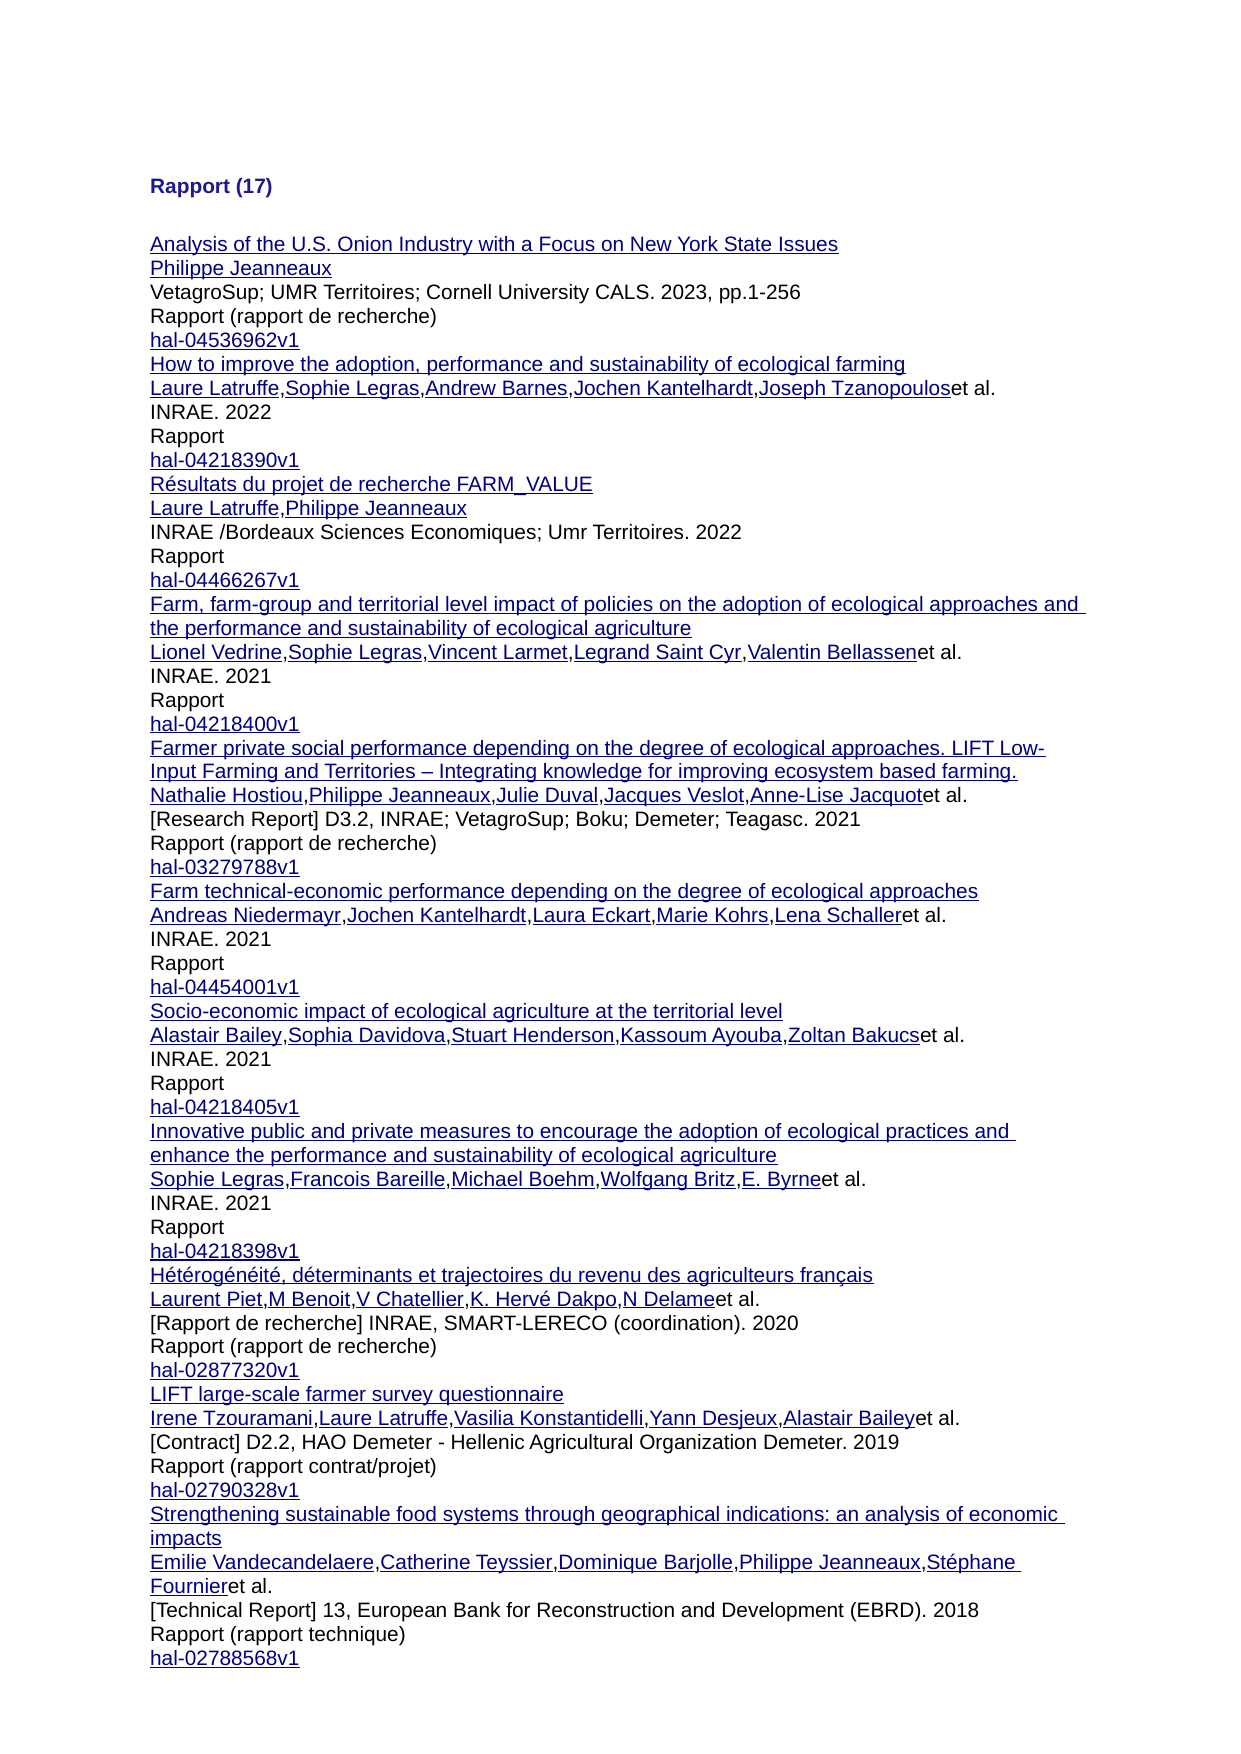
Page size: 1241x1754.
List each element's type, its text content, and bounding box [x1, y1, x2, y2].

table_header Analysis of the U.S. Onion Industry with a Focus on New York State Issues Philippe Jeanneaux VetagroSup; UMR Territoires; Cornell University CALS. 2023, pp.1-256 Rapport (rapport de recherche) hal-04536962v1 [150, 232, 1090, 352]
table_cell LIFT large-scale farmer survey questionnaire Irene Tzouramani,Laure Latruffe,Vasilia Konstantidelli,Yann Desjeux,Alastair Baileyet al. [Contract] D2.2, HAO Demeter - Hellenic Agricultural Organization Demeter. 2019 Rapport (rapport contrat/projet) hal-02790328v1 [150, 1382, 1090, 1502]
table_cell Farm, farm-group and territorial level impact of policies on the adoption of ecological approaches and the performance and sustainability of ecological agriculture Lionel Vedrine,Sophie Legras,Vincent Larmet,Legrand Saint Cyr,Valentin Bellassenet al. INRAE. 2021 Rapport hal-04218400v1 [150, 592, 1090, 735]
subtitle Rapport (17) [150, 174, 1090, 198]
table_cell How to improve the adoption, performance and sustainability of ecological farming Laure Latruffe,Sophie Legras,Andrew Barnes,Jochen Kantelhardt,Joseph Tzanopouloset al. INRAE. 2022 Rapport hal-04218390v1 [150, 352, 1090, 472]
table_cell Farm technical-economic performance depending on the degree of ecological approaches Andreas Niedermayr,Jochen Kantelhardt,Laura Eckart,Marie Kohrs,Lena Schalleret al. INRAE. 2021 Rapport hal-04454001v1 [150, 879, 1090, 999]
table_cell Résultats du projet de recherche FARM_VALUE Laure Latruffe,Philippe Jeanneaux INRAE /Bordeaux Sciences Economiques; Umr Territoires. 2022 Rapport hal-04466267v1 [150, 472, 1090, 592]
table_cell Hétérogénéité, déterminants et trajectoires du revenu des agriculteurs français Laurent Piet,M Benoit,V Chatellier,K. Hervé Dakpo,N Delameet al. [Rapport de recherche] INRAE, SMART-LERECO (coordination). 2020 Rapport (rapport de recherche) hal-02877320v1 [150, 1263, 1090, 1382]
table_cell Innovative public and private measures to encourage the adoption of ecological practices and enhance the performance and sustainability of ecological agriculture Sophie Legras,Francois Bareille,Michael Boehm,Wolfgang Britz,E. Byrneet al. INRAE. 2021 Rapport hal-04218398v1 [150, 1119, 1090, 1262]
table_cell Strengthening sustainable food systems through geographical indications: an analysis of economic impacts Emilie Vandecandelaere,Catherine Teyssier,Dominique Barjolle,Philippe Jeanneaux,Stéphane Fournieret al. [Technical Report] 13, European Bank for Reconstruction and Development (EBRD). 2018 Rapport (rapport technique) hal-02788568v1 [150, 1502, 1090, 1670]
table_cell Farmer private social performance depending on the degree of ecological approaches. LIFT Low-Input Farming and Territories – Integrating knowledge for improving ecosystem based farming. Nathalie Hostiou,Philippe Jeanneaux,Julie Duval,Jacques Veslot,Anne-Lise Jacquotet al. [Research Report] D3.2, INRAE; VetagroSup; Boku; Demeter; Teagasc. 2021 Rapport (rapport de recherche) hal-03279788v1 [150, 735, 1090, 879]
table_cell Socio-economic impact of ecological agriculture at the territorial level Alastair Bailey,Sophia Davidova,Stuart Henderson,Kassoum Ayouba,Zoltan Bakucset al. INRAE. 2021 Rapport hal-04218405v1 [150, 999, 1090, 1119]
